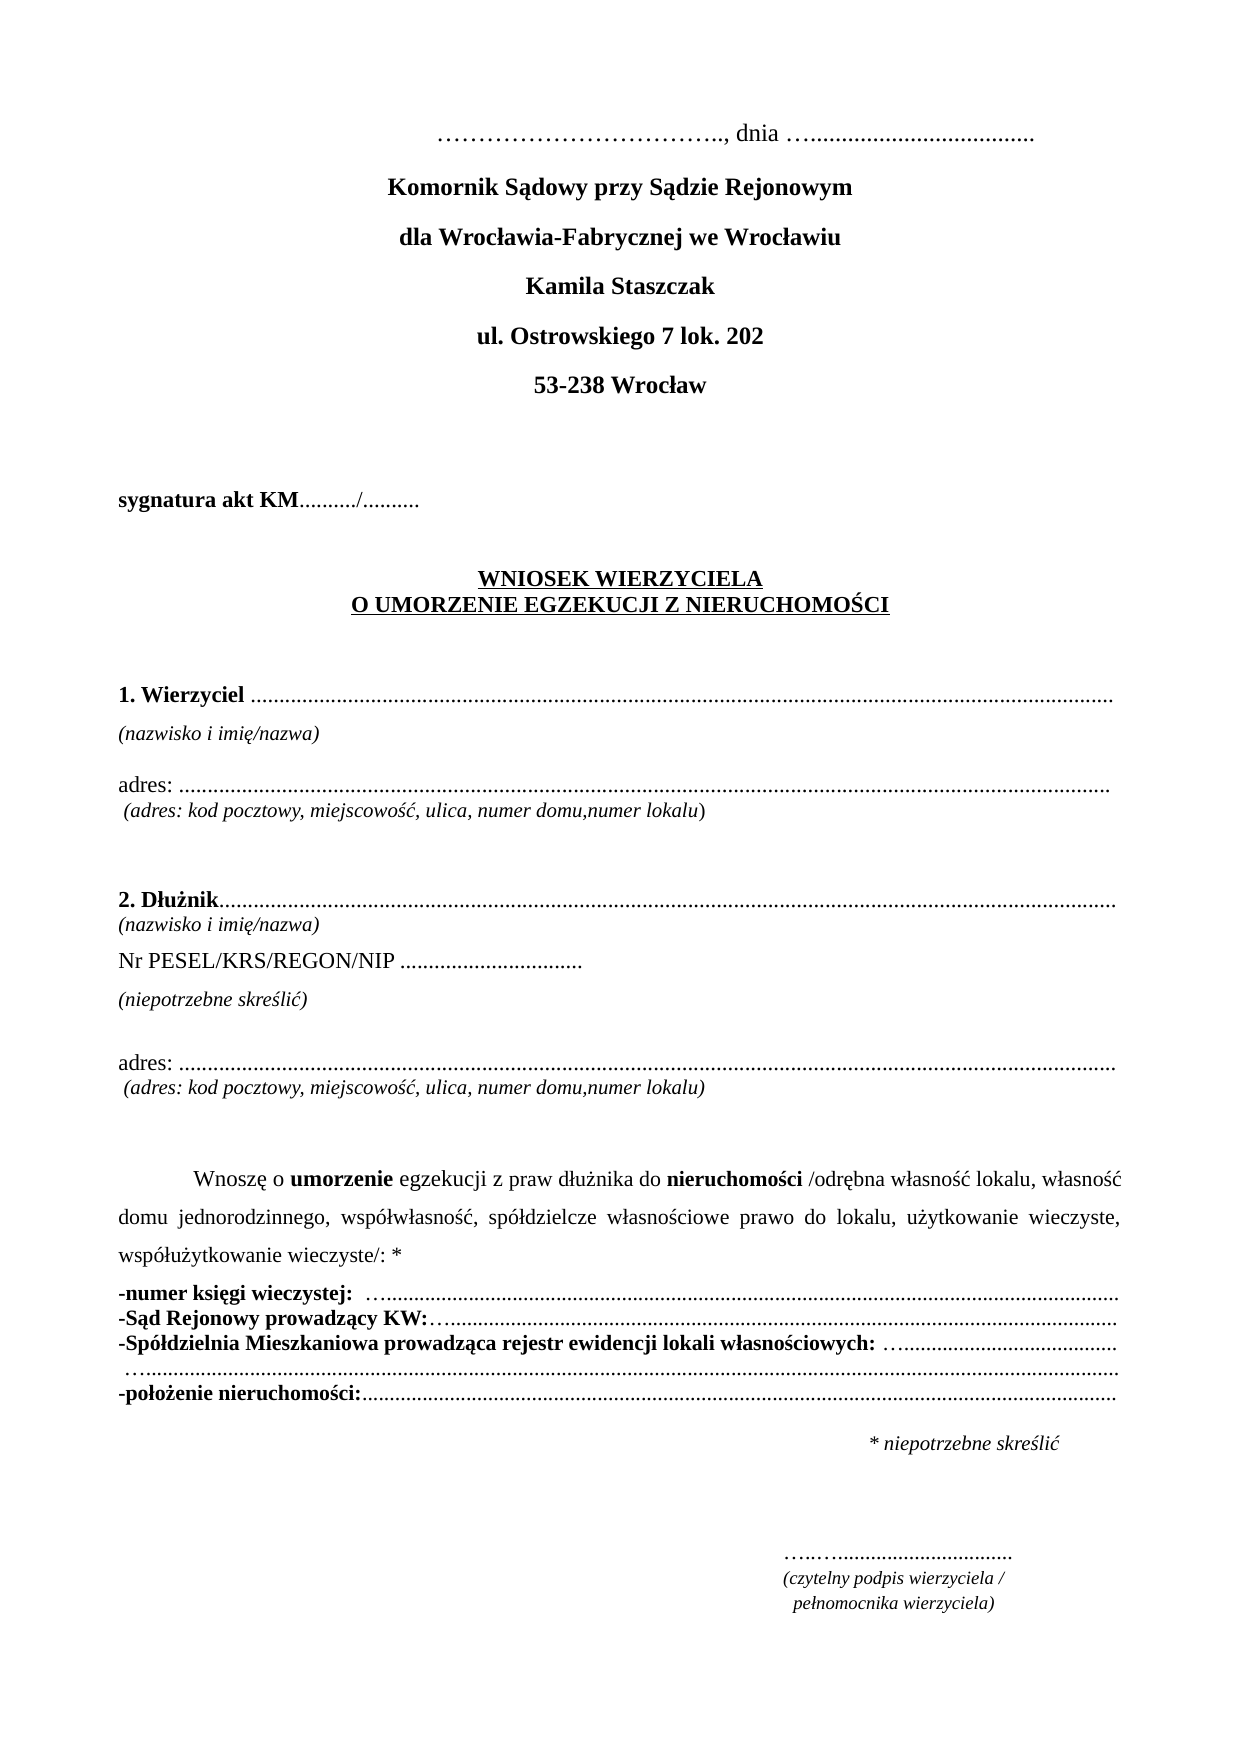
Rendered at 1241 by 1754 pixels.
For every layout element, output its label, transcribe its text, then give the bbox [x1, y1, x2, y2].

text (adres: kod pocztowy, miejscowość, ulica, numer domu,numer lokalu) [118, 798, 1122, 822]
text sygnatura akt KM........../.......... [118, 486, 1122, 512]
text adres: .................................................................................................................................................................... [118, 1049, 1122, 1075]
text Komornik Sądowy przy Sądzie Rejonowym [118, 172, 1122, 201]
text ul. Ostrowskiego 7 lok. 202 [118, 321, 1122, 349]
text Kamila Staszczak [118, 271, 1122, 300]
text dla Wrocławia-Fabrycznej we Wrocławiu [118, 222, 1122, 250]
text (czytelny podpis wierzyciela / [118, 1564, 1122, 1589]
text (nazwisko i imię/nazwa) [118, 708, 1122, 745]
text -położenie nieruchomości:.......................................................................................................................................... [118, 1380, 1122, 1406]
text 1. Wierzyciel ....................................................................................................................................................... [118, 670, 1122, 708]
text O UMORZENIE EGZEKUCJI Z NIERUCHOMOŚCI [118, 591, 1122, 617]
text -Sąd Rejonowy prowadzący KW:….......................................................................................................................... [118, 1305, 1122, 1330]
text -numer księgi wieczystej: …...................................................................................................................................... [118, 1279, 1122, 1305]
text (adres: kod pocztowy, miejscowość, ulica, numer domu,numer lokalu) [118, 1075, 1122, 1099]
text ….................................................................................................................................................................................. [118, 1355, 1122, 1380]
text (niepotrzebne skreślić) [118, 974, 1122, 1011]
text * niepotrzebne skreślić [118, 1431, 1122, 1455]
text -Spółdzielnia Mieszkaniowa prowadząca rejestr ewidencji lokali własnościowych: …....................................... [118, 1330, 1122, 1355]
text adres: ................................................................................................................................................................... [118, 772, 1122, 798]
text …………………………….., dnia ….................................... [118, 118, 1122, 147]
text pełnomocnika wierzyciela) [118, 1589, 1122, 1614]
text WNIOSEK WIERZYCIELA [118, 565, 1122, 591]
text Wnoszę o umorzenie egzekucji z praw dłużnika do nieruchomości /odrębna własność lokalu, własność domu jednorodzinnego, współwłasność, spółdzielcze własnościowe prawo do lokalu, użytkowanie wieczyste, współużytkowanie wieczyste/: * [118, 1165, 1122, 1267]
text Nr PESEL/KRS/REGON/NIP ................................ [118, 936, 1122, 974]
text 2. Dłużnik.............................................................................................................................................................(nazwisko i imię/nazwa) [118, 886, 1122, 936]
text …..…................................ [118, 1539, 1122, 1564]
text 53-238 Wrocław [118, 370, 1122, 399]
